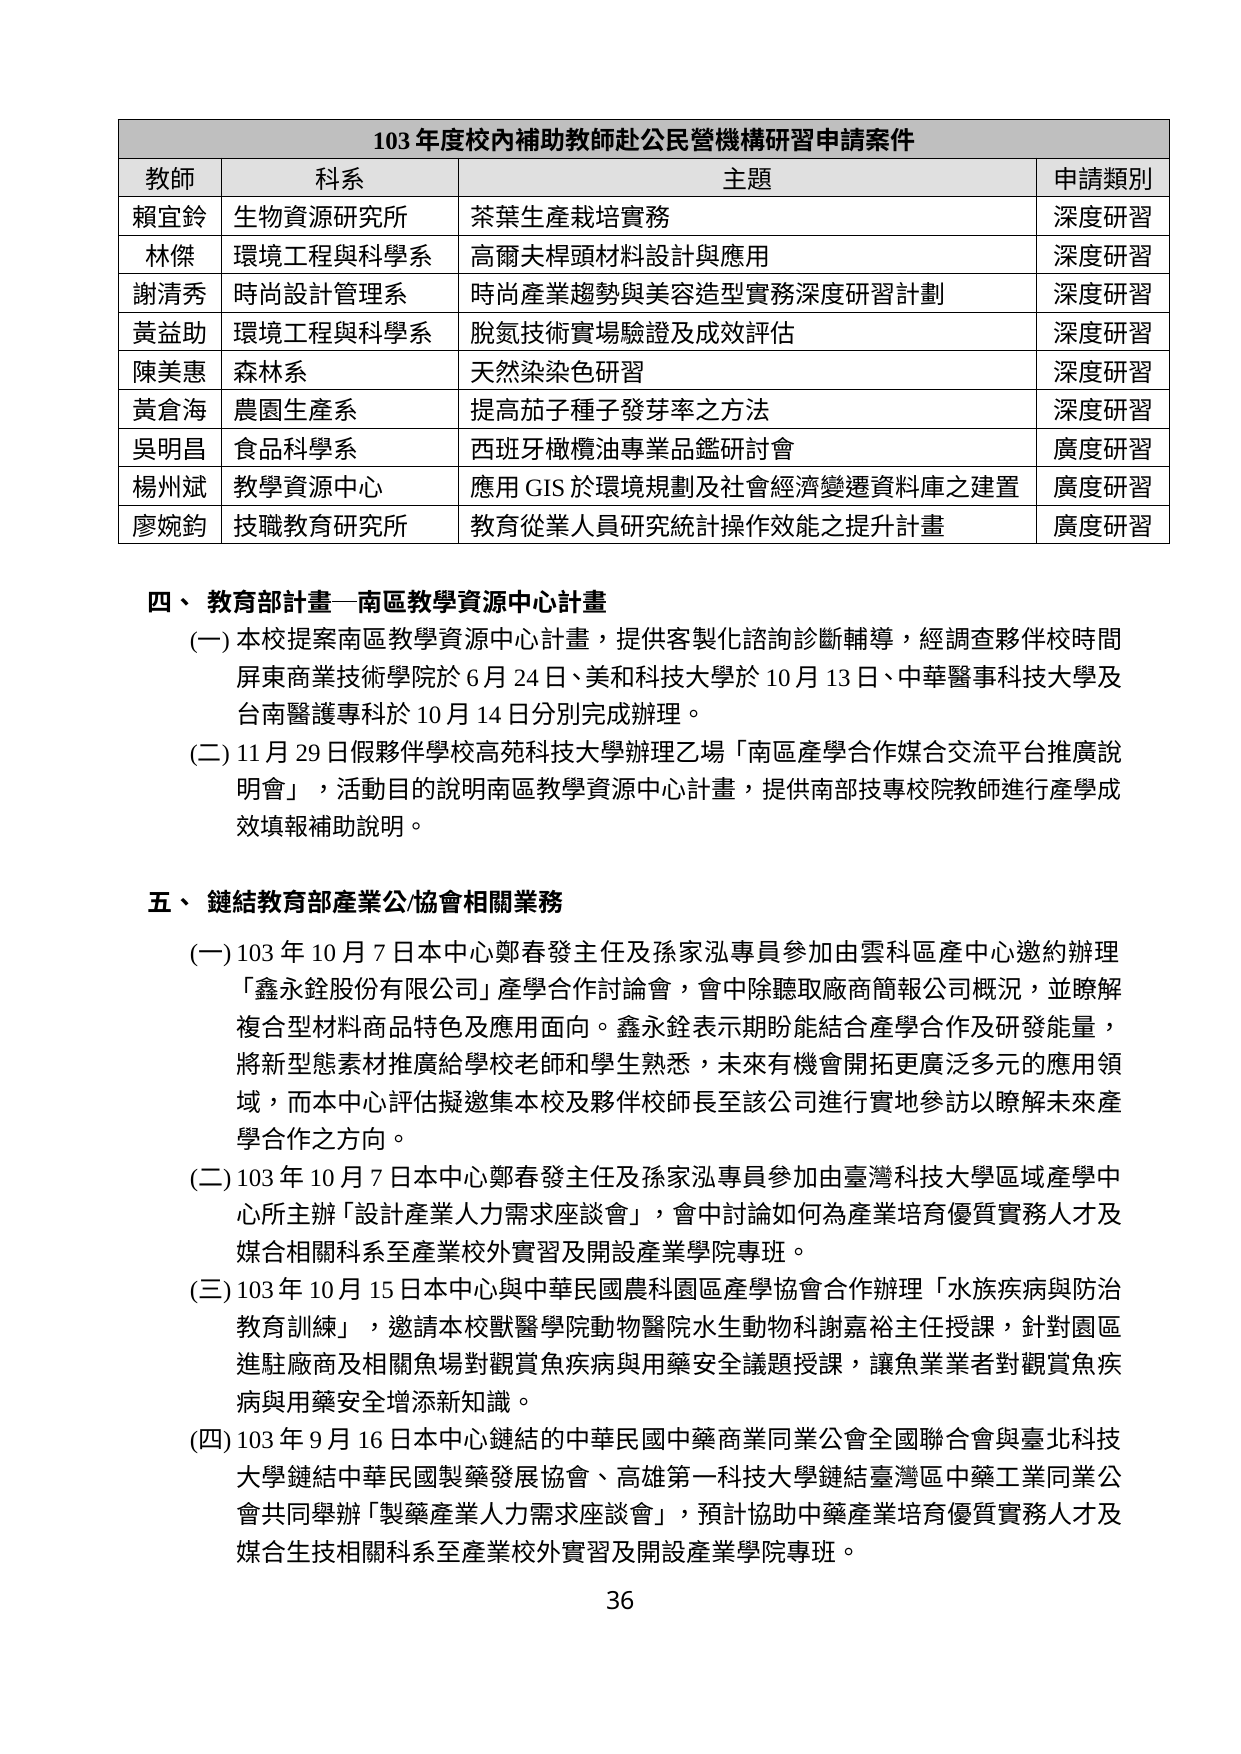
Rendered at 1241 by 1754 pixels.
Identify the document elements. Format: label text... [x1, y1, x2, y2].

table_cell 廣度研習 [1037, 506, 1169, 543]
table_cell 森林系 [222, 351, 458, 389]
list 103年10月7日本中心鄭春發主任及孫家泓專員參加由臺灣科技大學區域產學中心所主辦「設計產業人力需求座談會」，會中討論如何為產業培育優質實務人才及媒合相關科系至產業校外實習及開設產業學院專班。 [189, 1157, 1122, 1269]
table_cell 技職教育研究所 [222, 506, 458, 543]
table_cell 楊州斌 [119, 467, 221, 504]
list 本校提案南區教學資源中心計畫，提供客製化諮詢診斷輔導，經調查夥伴校時間，屏東商業技術學院於6月24日、美和科技大學於10月13日、中華醫事科技大學及台南醫護專科於10月14日分別完成辦理。 [189, 619, 1122, 732]
table_cell 食品科學系 [222, 429, 458, 466]
table_cell 黃倉海 [119, 390, 221, 427]
table_cell 廣度研習 [1037, 467, 1169, 504]
table_cell 深度研習 [1037, 197, 1169, 235]
table_cell 林傑 [119, 236, 221, 273]
list 鏈結教育部產業公/協會相關業務 [148, 882, 1122, 919]
table_cell 脫氮技術實場驗證及成效評估 [459, 313, 1036, 350]
list 11月29日假夥伴學校高苑科技大學辦理乙場「南區產學合作媒合交流平台推廣說明會」，活動目的說明南區教學資源中心計畫，提供南部技專校院教師進行產學成效填報補助說明。 [189, 732, 1122, 844]
table_cell 教師 [119, 159, 221, 196]
table_cell 深度研習 [1037, 313, 1169, 350]
table_cell 深度研習 [1037, 274, 1169, 312]
table_cell 吳明昌 [119, 429, 221, 466]
table_cell 天然染染色研習 [459, 351, 1036, 389]
table_cell 教學資源中心 [222, 467, 458, 504]
table_cell 黃益助 [119, 313, 221, 350]
table_cell 生物資源研究所 [222, 197, 458, 235]
table_cell 科系 [222, 159, 458, 196]
table_cell 應用GIS於環境規劃及社會經濟變遷資料庫之建置 [459, 467, 1036, 504]
table_header 103年度校內補助教師赴公民營機構研習申請案件 [119, 120, 1169, 158]
table_cell 謝清秀 [119, 274, 221, 312]
table_cell 農園生產系 [222, 390, 458, 427]
table_cell 深度研習 [1037, 390, 1169, 427]
list 教育部計畫─南區教學資源中心計畫 [148, 582, 1122, 619]
table_cell 廖婉鈞 [119, 506, 221, 543]
table_cell 主題 [459, 159, 1036, 196]
table_cell 高爾夫桿頭材料設計與應用 [459, 236, 1036, 273]
table_cell 教育從業人員研究統計操作效能之提升計畫 [459, 506, 1036, 543]
table_cell 時尚產業趨勢與美容造型實務深度研習計劃 [459, 274, 1036, 312]
table_cell 環境工程與科學系 [222, 236, 458, 273]
list 103年10月7日本中心鄭春發主任及孫家泓專員參加由雲科區產中心邀約辦理「鑫永銓股份有限公司」產學合作討論會，會中除聽取廠商簡報公司概況，並瞭解複合型材料商品特色及應用面向。鑫永銓表示期盼能結合產學合作及研發能量，將新型態素材推廣給學校老師和學生熟悉，未來有機會開拓更廣泛多元的應用領域，而本中心評估擬邀集本校及夥伴校師長至該公司進行實地參訪以瞭解未來產學合作之方向。 [189, 932, 1122, 1157]
table_cell 茶葉生產栽培實務 [459, 197, 1036, 235]
table_cell 申請類別 [1037, 159, 1169, 196]
table_cell 西班牙橄欖油專業品鑑研討會 [459, 429, 1036, 466]
table_cell 提高茄子種子發芽率之方法 [459, 390, 1036, 427]
table_cell 廣度研習 [1037, 429, 1169, 466]
table_cell 賴宜鈴 [119, 197, 221, 235]
table_cell 時尚設計管理系 [222, 274, 458, 312]
table_cell 陳美惠 [119, 351, 221, 389]
table_cell 深度研習 [1037, 351, 1169, 389]
table_cell 環境工程與科學系 [222, 313, 458, 350]
list 103年9月16日本中心鏈結的中華民國中藥商業同業公會全國聯合會與臺北科技大學鏈結中華民國製藥發展協會、高雄第一科技大學鏈結臺灣區中藥工業同業公會共同舉辦「製藥產業人力需求座談會」，預計協助中藥產業培育優質實務人才及媒合生技相關科系至產業校外實習及開設產業學院專班。 [189, 1419, 1122, 1569]
table_cell 深度研習 [1037, 236, 1169, 273]
list 103年10月15日本中心與中華民國農科園區產學協會合作辦理「水族疾病與防治教育訓練」，邀請本校獸醫學院動物醫院水生動物科謝嘉裕主任授課，針對園區進駐廠商及相關魚場對觀賞魚疾病與用藥安全議題授課，讓魚業業者對觀賞魚疾病與用藥安全增添新知識。 [189, 1269, 1122, 1419]
